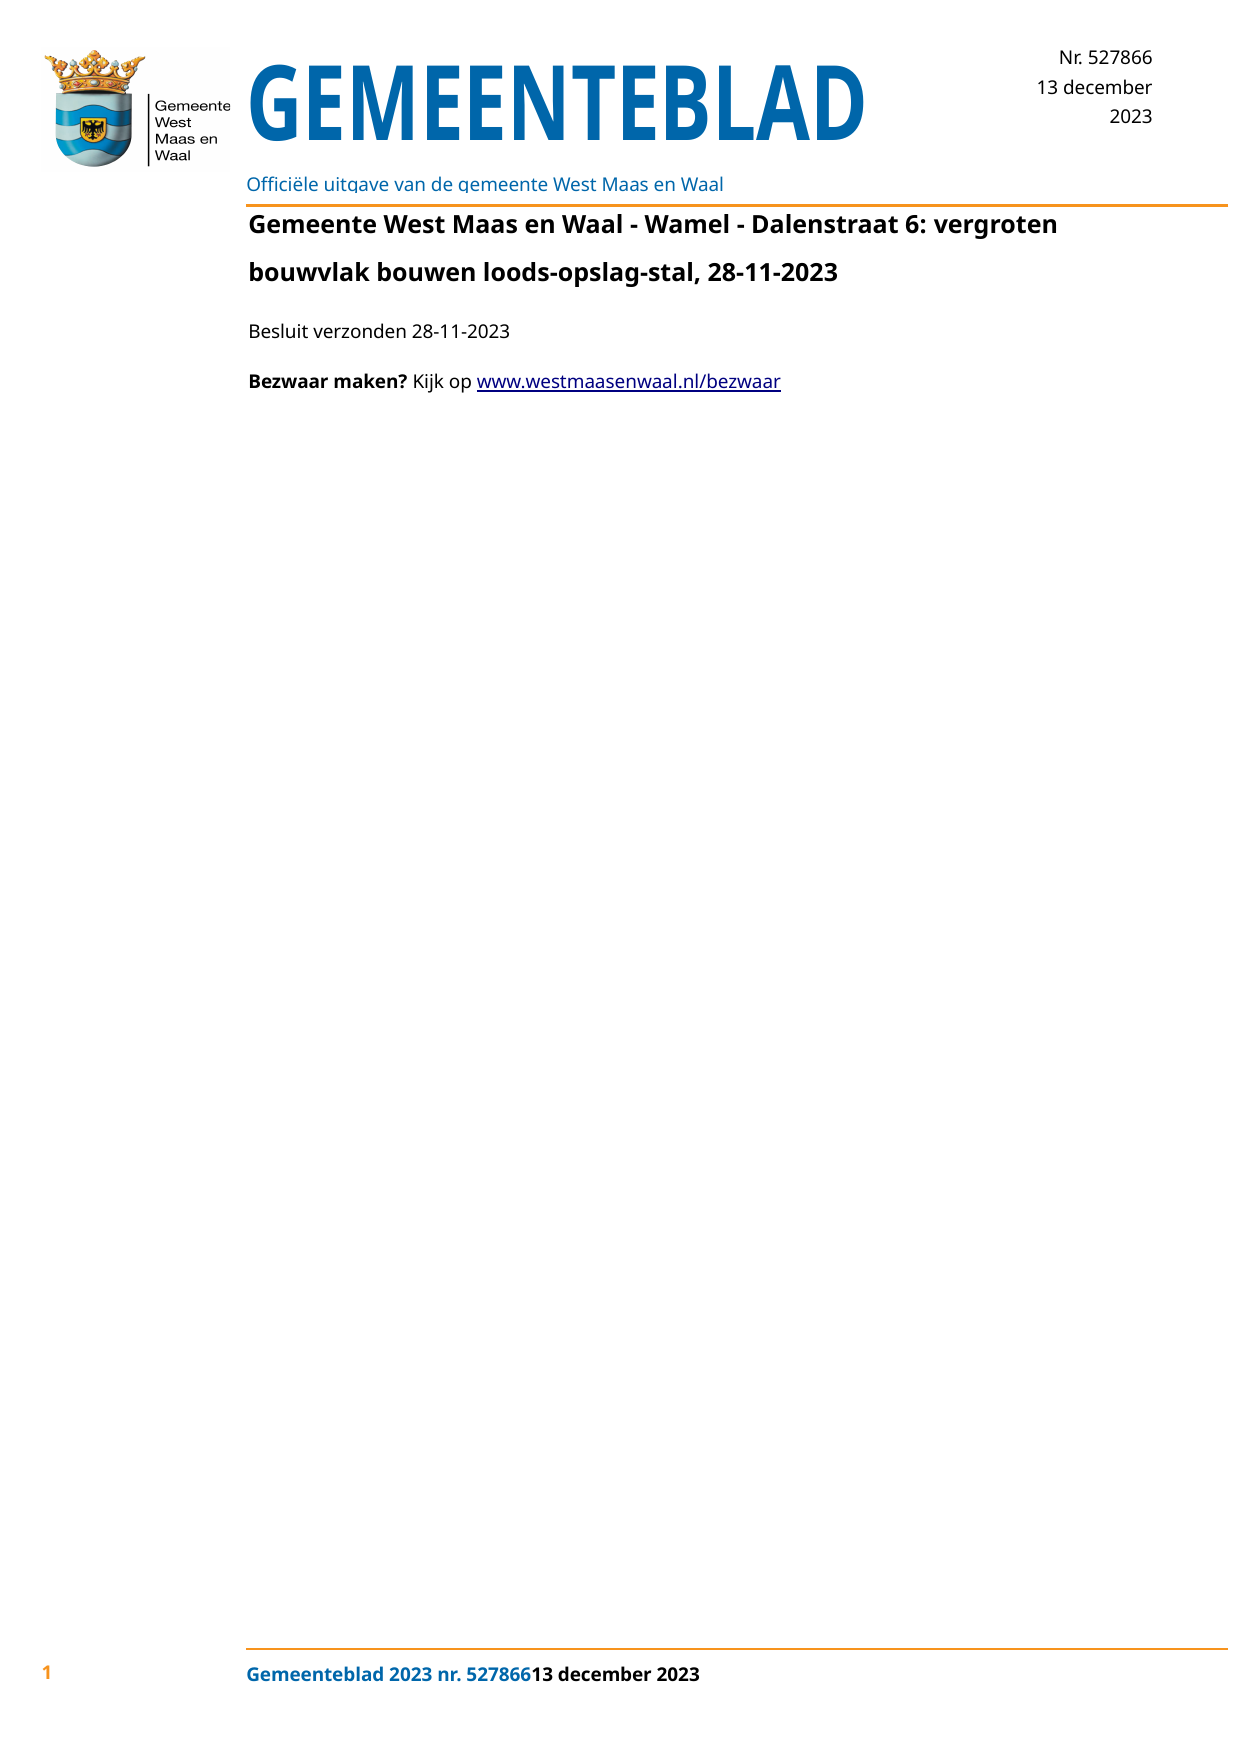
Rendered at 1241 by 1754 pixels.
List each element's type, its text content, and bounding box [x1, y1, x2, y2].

text Bezwaar maken? Kijk op www.westmaasenwaal.nl/bezwaar [248, 368, 1152, 394]
text Gemeente West Maas en Waal - Wamel - Dalenstraat 6: vergroten bouwvlak bouwen loods-opslag-stal, 28-11-2023 [248, 207, 1152, 288]
picture [41, 47, 231, 172]
text Besluit verzonden 28-11-2023 [248, 318, 1152, 344]
